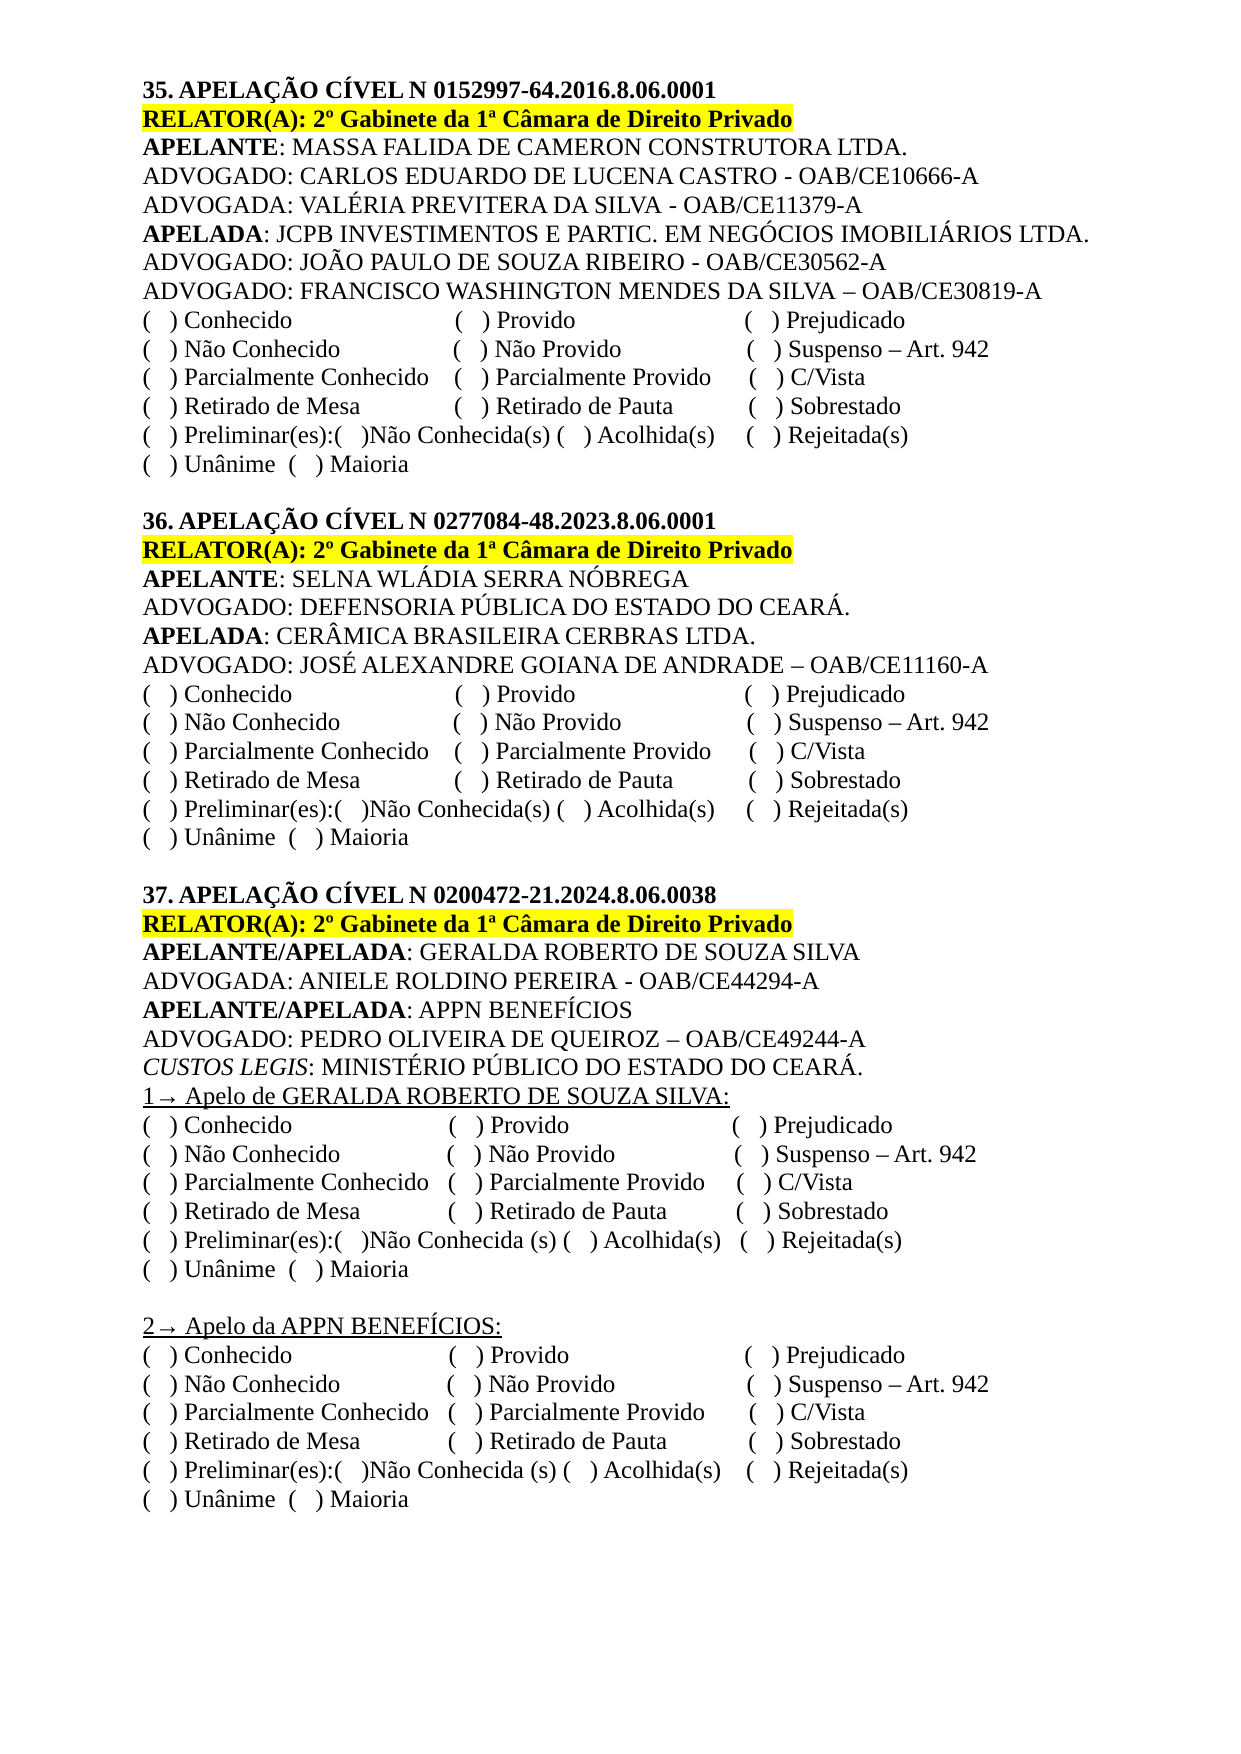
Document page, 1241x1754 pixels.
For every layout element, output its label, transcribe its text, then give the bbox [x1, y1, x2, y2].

text ( ) Conhecido ( ) Provido ( ) Prejudicado [142, 1340, 1141, 1369]
text ( ) Não Conhecido ( ) Não Provido ( ) Suspenso – Art. 942 [142, 1139, 1158, 1167]
text ( ) Unânime ( ) Maioria 37. APELAÇÃO CÍVEL N 0200472-21.2024.8.06.0038 RELATOR(A): 2º Gabinete da 1ª Câmara de Direito Privado APELANTE/APELADA: GERALDA ROBERTO DE SOUZA SILVA ADVOGADA: ANIELE ROLDINO PEREIRA - OAB/CE44294-A APELANTE/APELADA: APPN BENEFÍCIOS ADVOGADO: PEDRO OLIVEIRA DE QUEIROZ – OAB/CE49244-A [142, 822, 1141, 1052]
text ( ) Parcialmente Conhecido ( ) Parcialmente Provido ( ) C/Vista [142, 1167, 1158, 1196]
text ( ) Não Conhecido ( ) Não Provido ( ) Suspenso – Art. 942 [142, 707, 1158, 736]
text CUSTOS LEGIS: MINISTÉRIO PÚBLICO DO ESTADO DO CEARÁ. [142, 1052, 1141, 1081]
text ( ) Retirado de Mesa ( ) Retirado de Pauta ( ) Sobrestado [142, 391, 1158, 420]
text ( ) Não Conhecido ( ) Não Provido ( ) Suspenso – Art. 942 [142, 1369, 1158, 1397]
text ( ) Preliminar(es):( )Não Conhecida (s) ( ) Acolhida(s) ( ) Rejeitada(s) [142, 1225, 1158, 1254]
text ( ) Parcialmente Conhecido ( ) Parcialmente Provido ( ) C/Vista [142, 1397, 1158, 1426]
text ( ) Retirado de Mesa ( ) Retirado de Pauta ( ) Sobrestado [142, 765, 1158, 794]
text ( ) Conhecido ( ) Provido ( ) Prejudicado [142, 1110, 1141, 1139]
text ( ) Parcialmente Conhecido ( ) Parcialmente Provido ( ) C/Vista [142, 736, 1158, 765]
text ( ) Retirado de Mesa ( ) Retirado de Pauta ( ) Sobrestado [142, 1426, 1158, 1455]
text ( ) Preliminar(es):( )Não Conhecida(s) ( ) Acolhida(s) ( ) Rejeitada(s) [142, 420, 1158, 449]
text 2→ Apelo da APPN BENEFÍCIOS: [142, 1311, 1141, 1340]
text ( ) Unânime ( ) Maioria [142, 1254, 1158, 1282]
text 35. APELAÇÃO CÍVEL N 0152997-64.2016.8.06.0001 RELATOR(A): 2º Gabinete da 1ª Câmara de Direito Privado APELANTE: MASSA FALIDA DE CAMERON CONSTRUTORA LTDA. ADVOGADO: CARLOS EDUARDO DE LUCENA CASTRO - OAB/CE10666-A ADVOGADA: VALÉRIA PREVITERA DA SILVA - OAB/CE11379-A APELADA: JCPB INVESTIMENTOS E PARTIC. EM NEGÓCIOS IMOBILIÁRIOS LTDA. ADVOGADO: JOÃO PAULO DE SOUZA RIBEIRO - OAB/CE30562-A ADVOGADO: FRANCISCO WASHINGTON MENDES DA SILVA – OAB/CE30819-A [142, 75, 1141, 305]
text ( ) Unânime ( ) Maioria 36. APELAÇÃO CÍVEL N 0277084-48.2023.8.06.0001 RELATOR(A): 2º Gabinete da 1ª Câmara de Direito Privado APELANTE: SELNA WLÁDIA SERRA NÓBREGA [142, 449, 1141, 592]
text ( ) Preliminar(es):( )Não Conhecida(s) ( ) Acolhida(s) ( ) Rejeitada(s) [142, 794, 1158, 822]
text ( ) Unânime ( ) Maioria [142, 1484, 1141, 1570]
text ( ) Preliminar(es):( )Não Conhecida (s) ( ) Acolhida(s) ( ) Rejeitada(s) [142, 1455, 1158, 1484]
text ADVOGADO: DEFENSORIA PÚBLICA DO ESTADO DO CEARÁ. APELADA: CERÂMICA BRASILEIRA CERBRAS LTDA. ADVOGADO: JOSÉ ALEXANDRE GOIANA DE ANDRADE – OAB/CE11160-A [142, 592, 1141, 679]
text ( ) Conhecido ( ) Provido ( ) Prejudicado [142, 305, 1141, 334]
text ( ) Não Conhecido ( ) Não Provido ( ) Suspenso – Art. 942 [142, 334, 1158, 362]
text ( ) Retirado de Mesa ( ) Retirado de Pauta ( ) Sobrestado [142, 1196, 1158, 1225]
text ( ) Parcialmente Conhecido ( ) Parcialmente Provido ( ) C/Vista [142, 362, 1158, 391]
text 1→ Apelo de GERALDA ROBERTO DE SOUZA SILVA: [142, 1081, 1141, 1110]
text ( ) Conhecido ( ) Provido ( ) Prejudicado [142, 679, 1141, 707]
